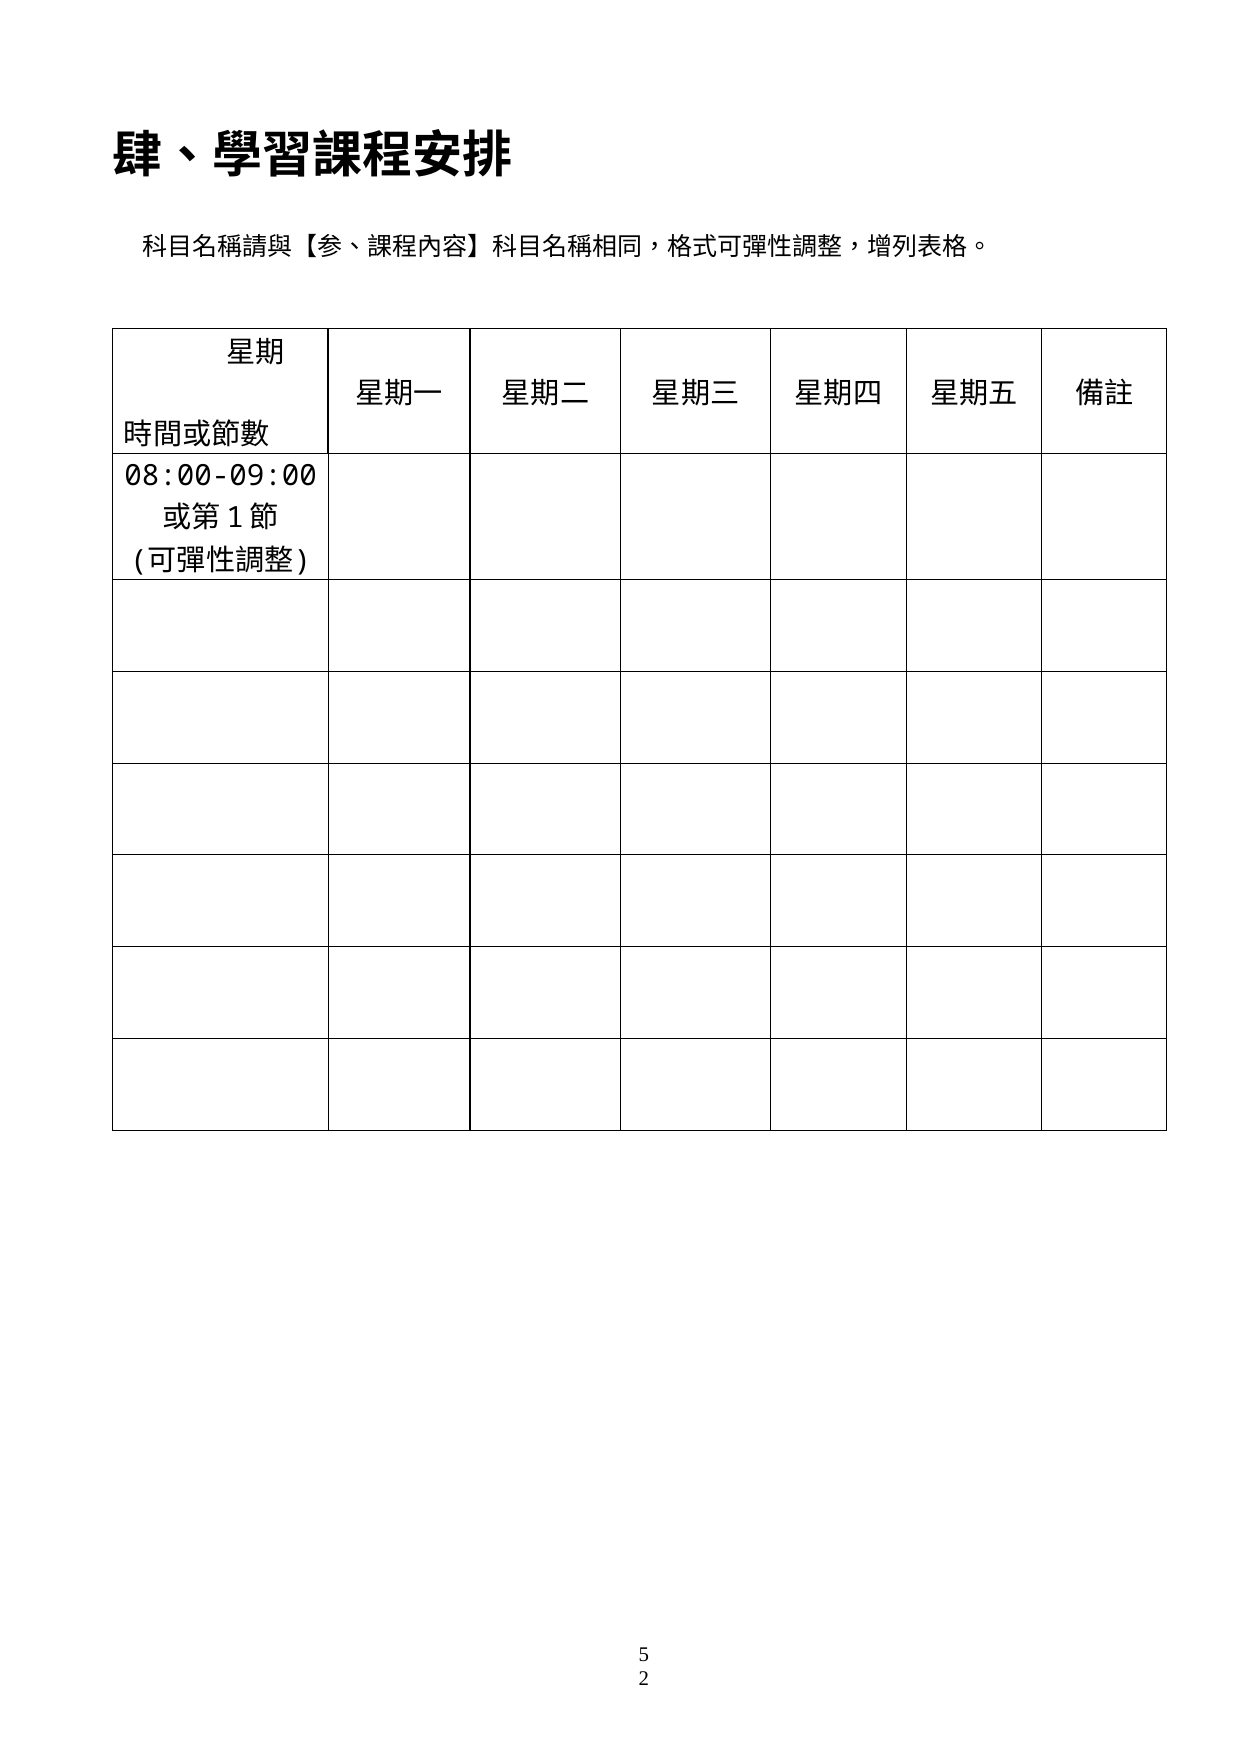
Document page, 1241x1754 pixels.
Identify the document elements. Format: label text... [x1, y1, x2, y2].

table_cell [907, 454, 1041, 579]
table_cell [621, 764, 770, 854]
table_cell 08:00-09:00 或第1節 (可彈性調整) [113, 454, 328, 579]
table_cell [771, 1039, 906, 1130]
table_cell [113, 580, 328, 671]
table_cell [1042, 580, 1166, 671]
table_cell [621, 947, 770, 1038]
table_cell [113, 672, 328, 762]
table_cell [329, 580, 469, 671]
table_cell [113, 947, 328, 1038]
table_cell [1042, 855, 1166, 946]
table_cell [471, 454, 620, 579]
table_cell [471, 764, 620, 854]
table_cell [329, 1039, 469, 1130]
table_cell [621, 672, 770, 762]
table_cell [771, 764, 906, 854]
table_cell [329, 764, 469, 854]
table_header 星期三 [621, 329, 770, 453]
table_cell [1042, 947, 1166, 1038]
table_cell [113, 1039, 328, 1130]
table_cell [329, 947, 469, 1038]
table_cell [1042, 672, 1166, 762]
table_cell [329, 672, 469, 762]
table_cell [621, 855, 770, 946]
table_cell [113, 855, 328, 946]
text 肆、學習課程安排 [112, 78, 1167, 203]
table_cell [621, 1039, 770, 1130]
table_header 備註 [1042, 329, 1166, 453]
table_cell [329, 454, 469, 579]
table_header 星期 時間或節數 [113, 329, 327, 453]
table_cell [471, 580, 620, 671]
table_cell [907, 580, 1041, 671]
text 科目名稱請與【参、課程內容】科目名稱相同，格式可彈性調整，增列表格。 [112, 203, 1167, 265]
table_cell [471, 855, 620, 946]
table_cell [621, 580, 770, 671]
table_cell [907, 672, 1041, 762]
table_cell [771, 855, 906, 946]
table_header 星期二 [471, 329, 620, 453]
table_cell [771, 580, 906, 671]
table_cell [771, 454, 906, 579]
table_cell [621, 454, 770, 579]
table_cell [907, 1039, 1041, 1130]
table_cell [1042, 454, 1166, 579]
table_cell [471, 1039, 620, 1130]
table_header 星期一 [329, 329, 469, 453]
table_cell [907, 947, 1041, 1038]
table_cell [329, 855, 469, 946]
table_header 星期四 [771, 329, 906, 453]
table_cell [113, 764, 328, 854]
table_cell [907, 764, 1041, 854]
table_cell [471, 672, 620, 762]
table_cell [907, 855, 1041, 946]
table_cell [771, 947, 906, 1038]
table_header 星期五 [907, 329, 1041, 453]
table_cell [1042, 1039, 1166, 1130]
table_cell [471, 947, 620, 1038]
table_cell [1042, 764, 1166, 854]
table_cell [771, 672, 906, 762]
